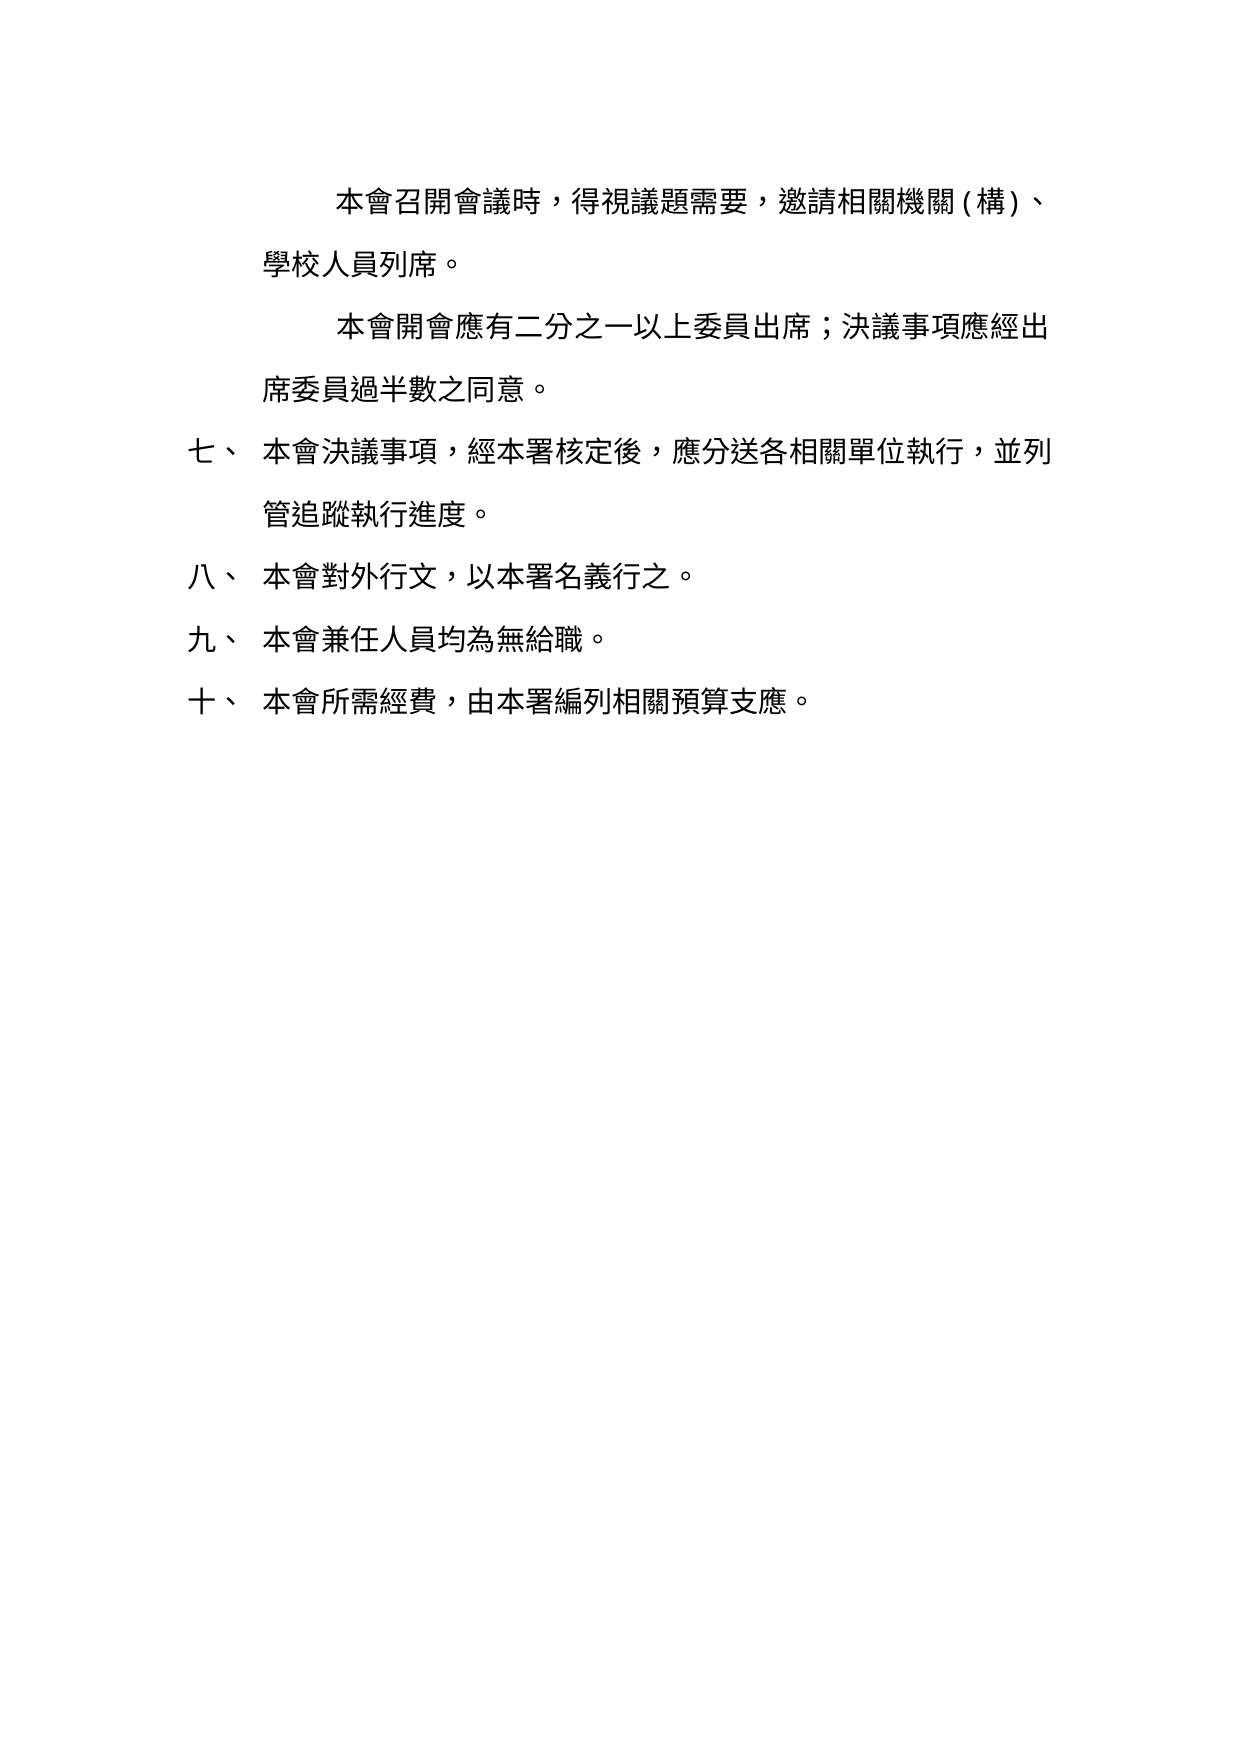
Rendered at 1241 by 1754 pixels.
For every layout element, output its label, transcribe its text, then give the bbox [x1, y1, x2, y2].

text 本會召開會議時，得視議題需要，邀請相關機關(構)、學校人員列席。 [262, 158, 1053, 283]
list 本會決議事項，經本署核定後，應分送各相關單位執行，並列管追蹤執行進度。 [187, 408, 1053, 533]
list 本會對外行文，以本署名義行之。 [187, 533, 1053, 596]
text 本會開會應有二分之一以上委員出席；決議事項應經出席委員過半數之同意。 [262, 283, 1053, 408]
list 本會兼任人員均為無給職。 [187, 596, 1053, 658]
list 本會所需經費，由本署編列相關預算支應。 [187, 658, 1053, 721]
